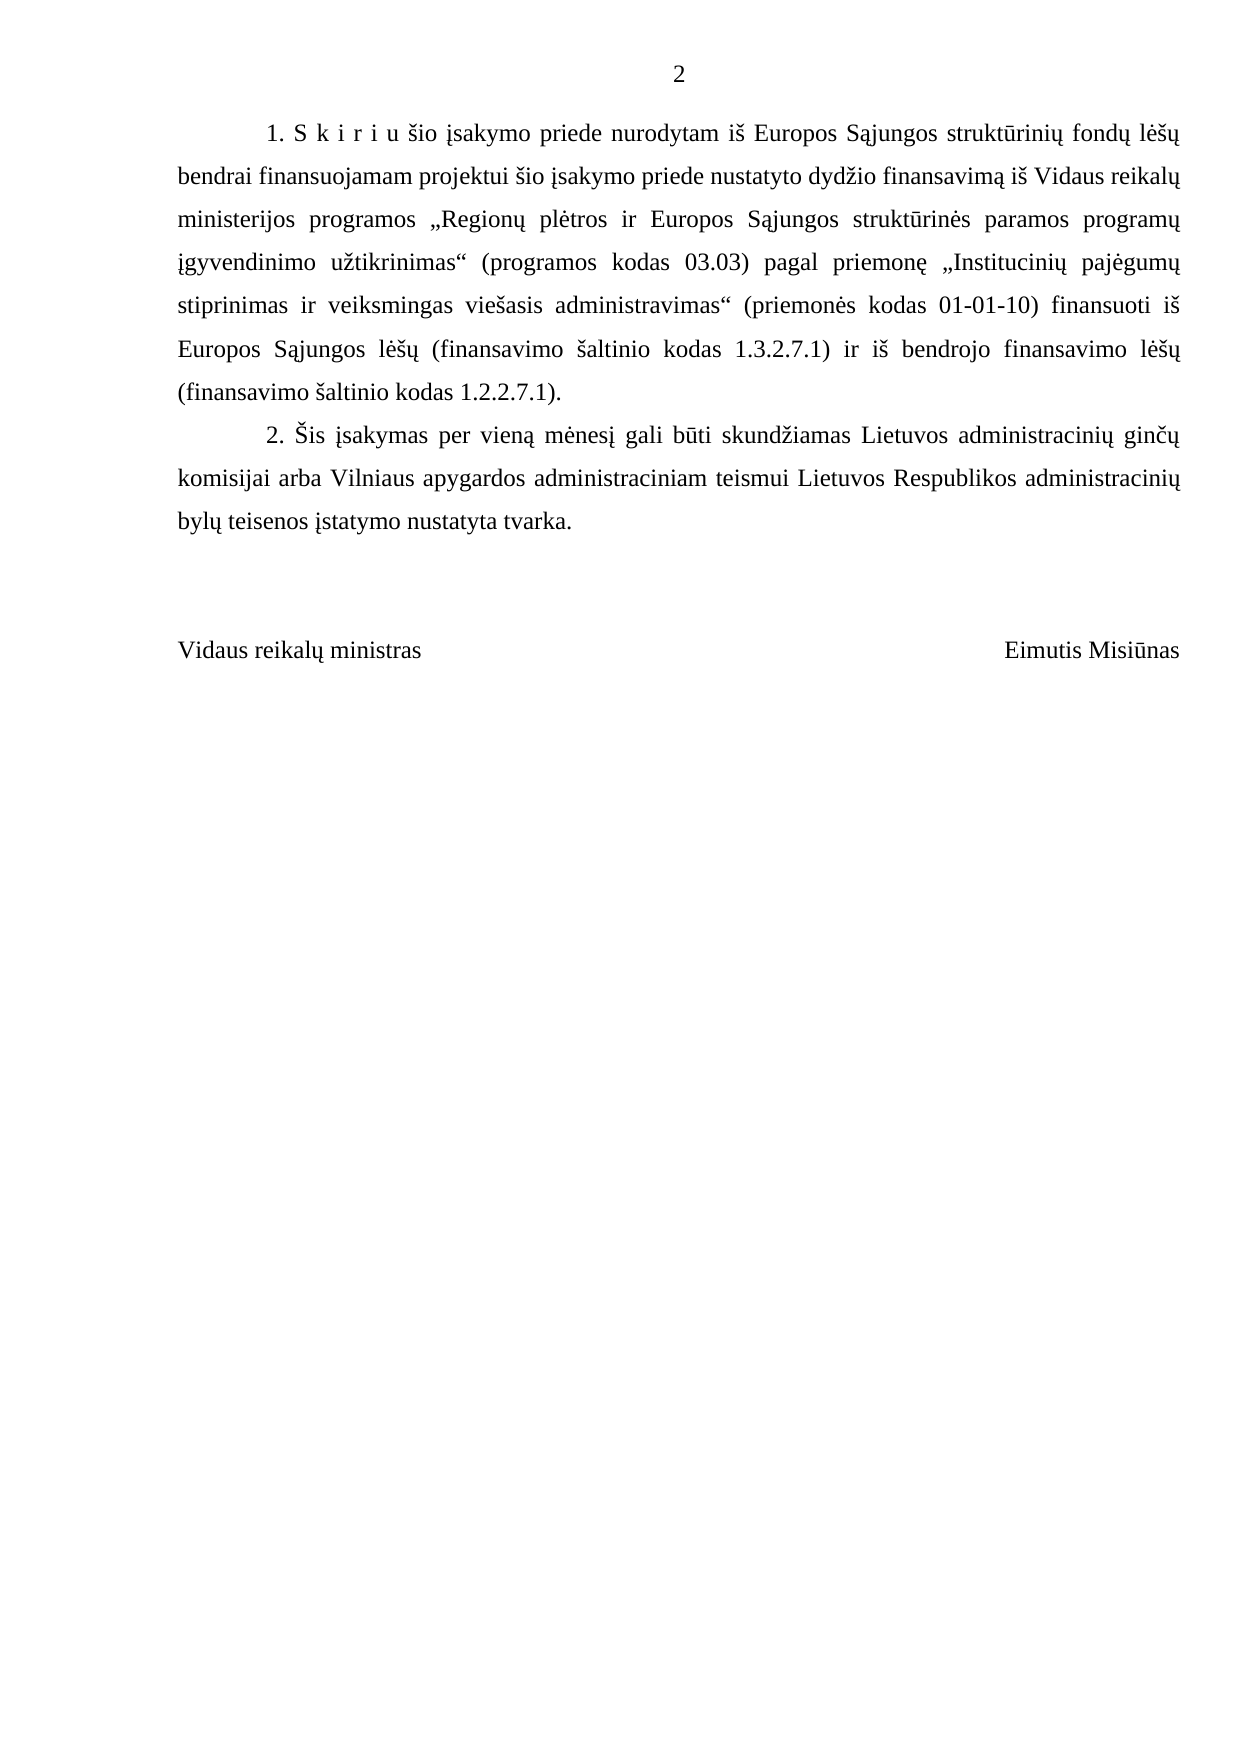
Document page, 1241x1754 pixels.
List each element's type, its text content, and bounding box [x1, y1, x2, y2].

text 2. Šis įsakymas per vieną mėnesį gali būti skundžiamas Lietuvos administracinių ginčų komisijai arba Vilniaus apygardos administraciniam teismui Lietuvos Respublikos administracinių bylų teisenos įstatymo nustatyta tvarka. [177, 420, 1181, 535]
text Vidaus reikalų ministras Eimutis Misiūnas [177, 636, 1181, 664]
text 1. S k i r i u šio įsakymo priede nurodytam iš Europos Sąjungos struktūrinių fondų lėšų bendrai finansuojamam projektui šio įsakymo priede nustatyto dydžio finansavimą iš Vidaus reikalų ministerijos programos „Regionų plėtros ir Europos Sąjungos struktūrinės paramos programų įgyvendinimo užtikrinimas“ (programos kodas 03.03) pagal priemonę „Institucinių pajėgumų stiprinimas ir veiksmingas viešasis administravimas“ (priemonės kodas 01-01-10) finansuoti iš Europos Sąjungos lėšų (finansavimo šaltinio kodas 1.3.2.7.1) ir iš bendrojo finansavimo lėšų (finansavimo šaltinio kodas 1.2.2.7.1). [177, 118, 1181, 406]
